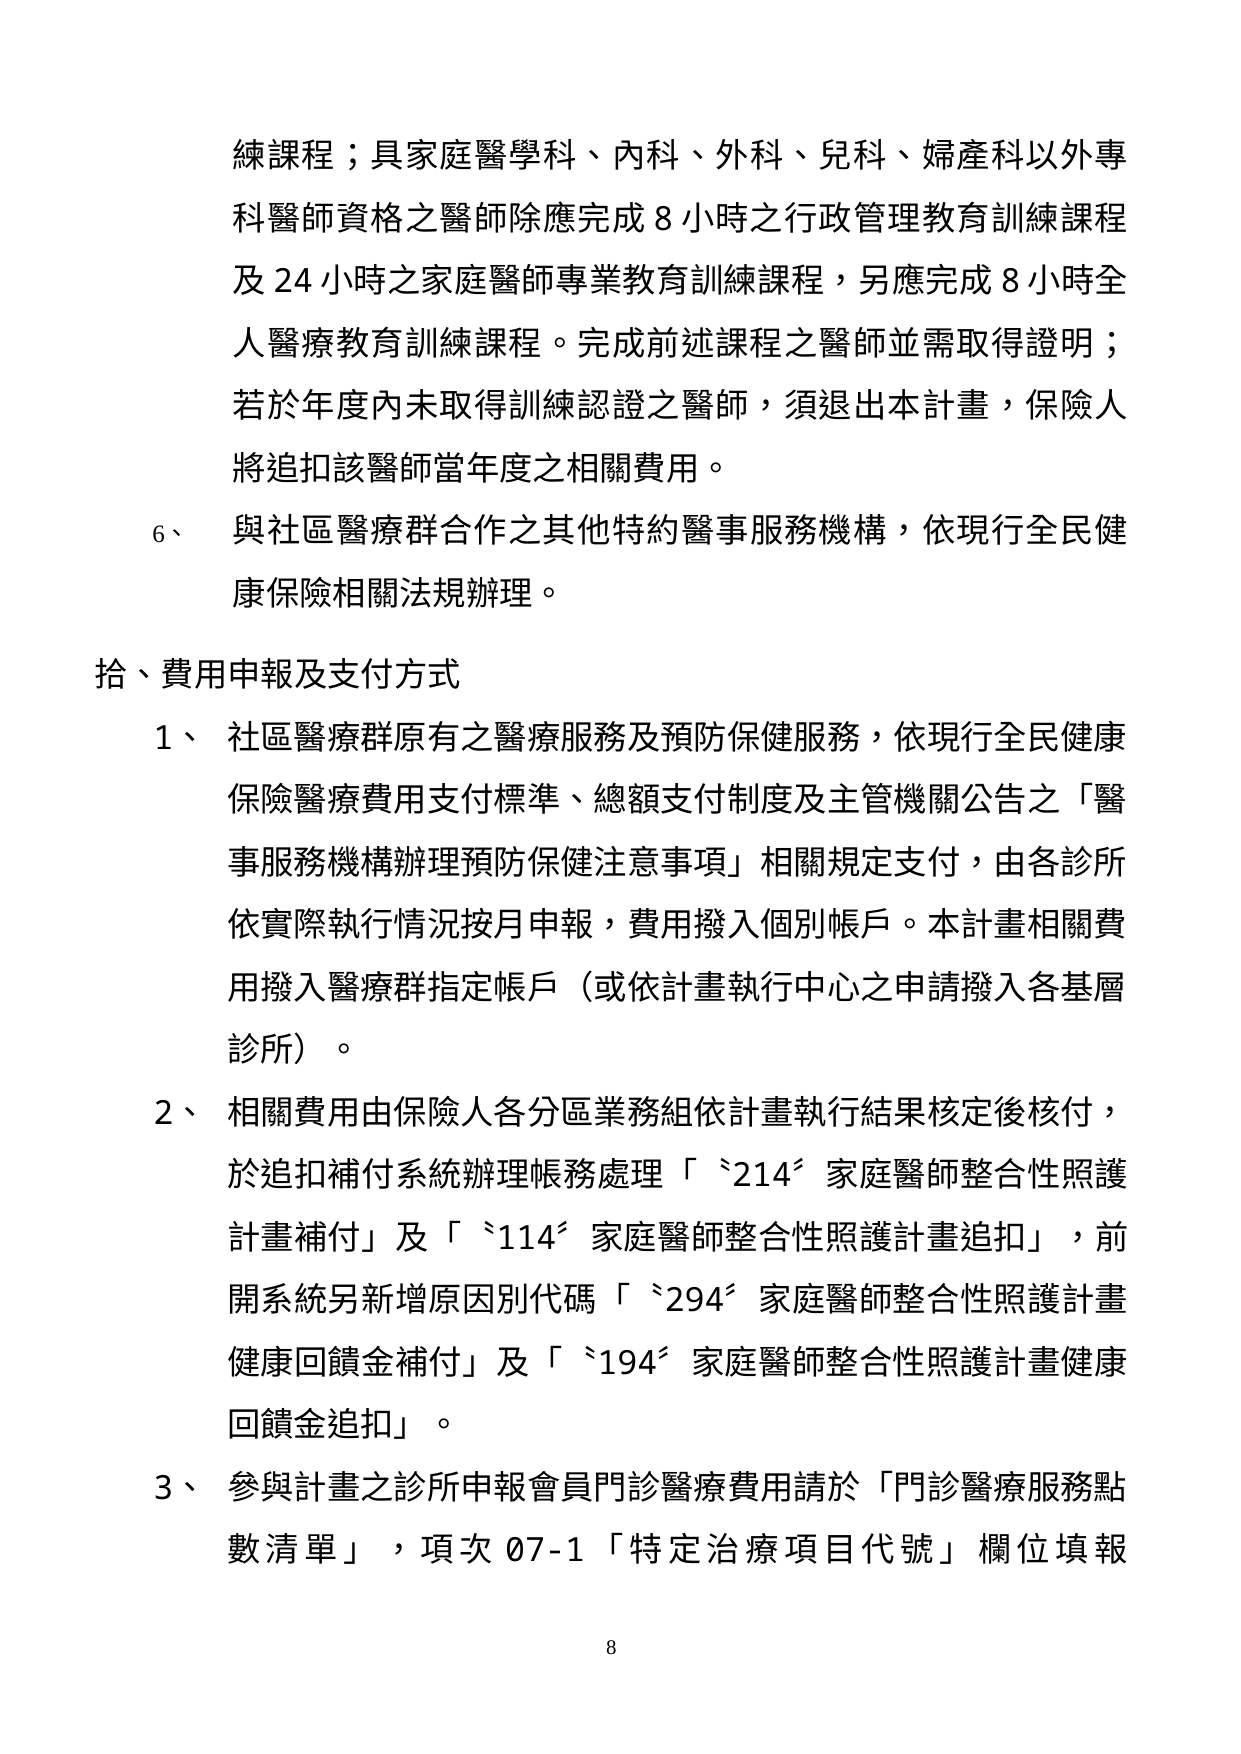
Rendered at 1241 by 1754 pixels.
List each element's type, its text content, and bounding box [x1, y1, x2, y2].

list 社區醫療群原有之醫療服務及預防保健服務，依現行全民健康保險醫療費用支付標準、總額支付制度及主管機關公告之「醫事服務機構辦理預防保健注意事項」相關規定支付，由各診所依實際執行情況按月申報，費用撥入個別帳戶。本計畫相關費用撥入醫療群指定帳戶（或依計畫執行中心之申請撥入各基層診所）。 [153, 693, 1128, 1068]
list 參與計畫之診所申報會員門診醫療費用請於「門診醫療服務點數清單」，項次07-1「特定治療項目代號」欄位填報 [153, 1443, 1128, 1568]
text 拾、費用申報及支付方式 [94, 631, 1128, 693]
list 與社區醫療群合作之其他特約醫事服務機構，依現行全民健康保險相關法規辦理。 [152, 487, 1128, 612]
list 練課程；具家庭醫學科、內科、外科、兒科、婦產科以外專科醫師資格之醫師除應完成8小時之行政管理教育訓練課程及24小時之家庭醫師專業教育訓練課程，另應完成8小時全人醫療教育訓練課程。完成前述課程之醫師並需取得證明；若於年度內未取得訓練認證之醫師，須退出本計畫，保險人將追扣該醫師當年度之相關費用。 [152, 112, 1128, 487]
list 相關費用由保險人各分區業務組依計畫執行結果核定後核付，於追扣補付系統辦理帳務處理「〝214〞家庭醫師整合性照護計畫補付」及「〝114〞家庭醫師整合性照護計畫追扣」，前開系統另新增原因別代碼「〝294〞家庭醫師整合性照護計畫健康回饋金補付」及「〝194〞家庭醫師整合性照護計畫健康回饋金追扣」。 [153, 1068, 1128, 1443]
